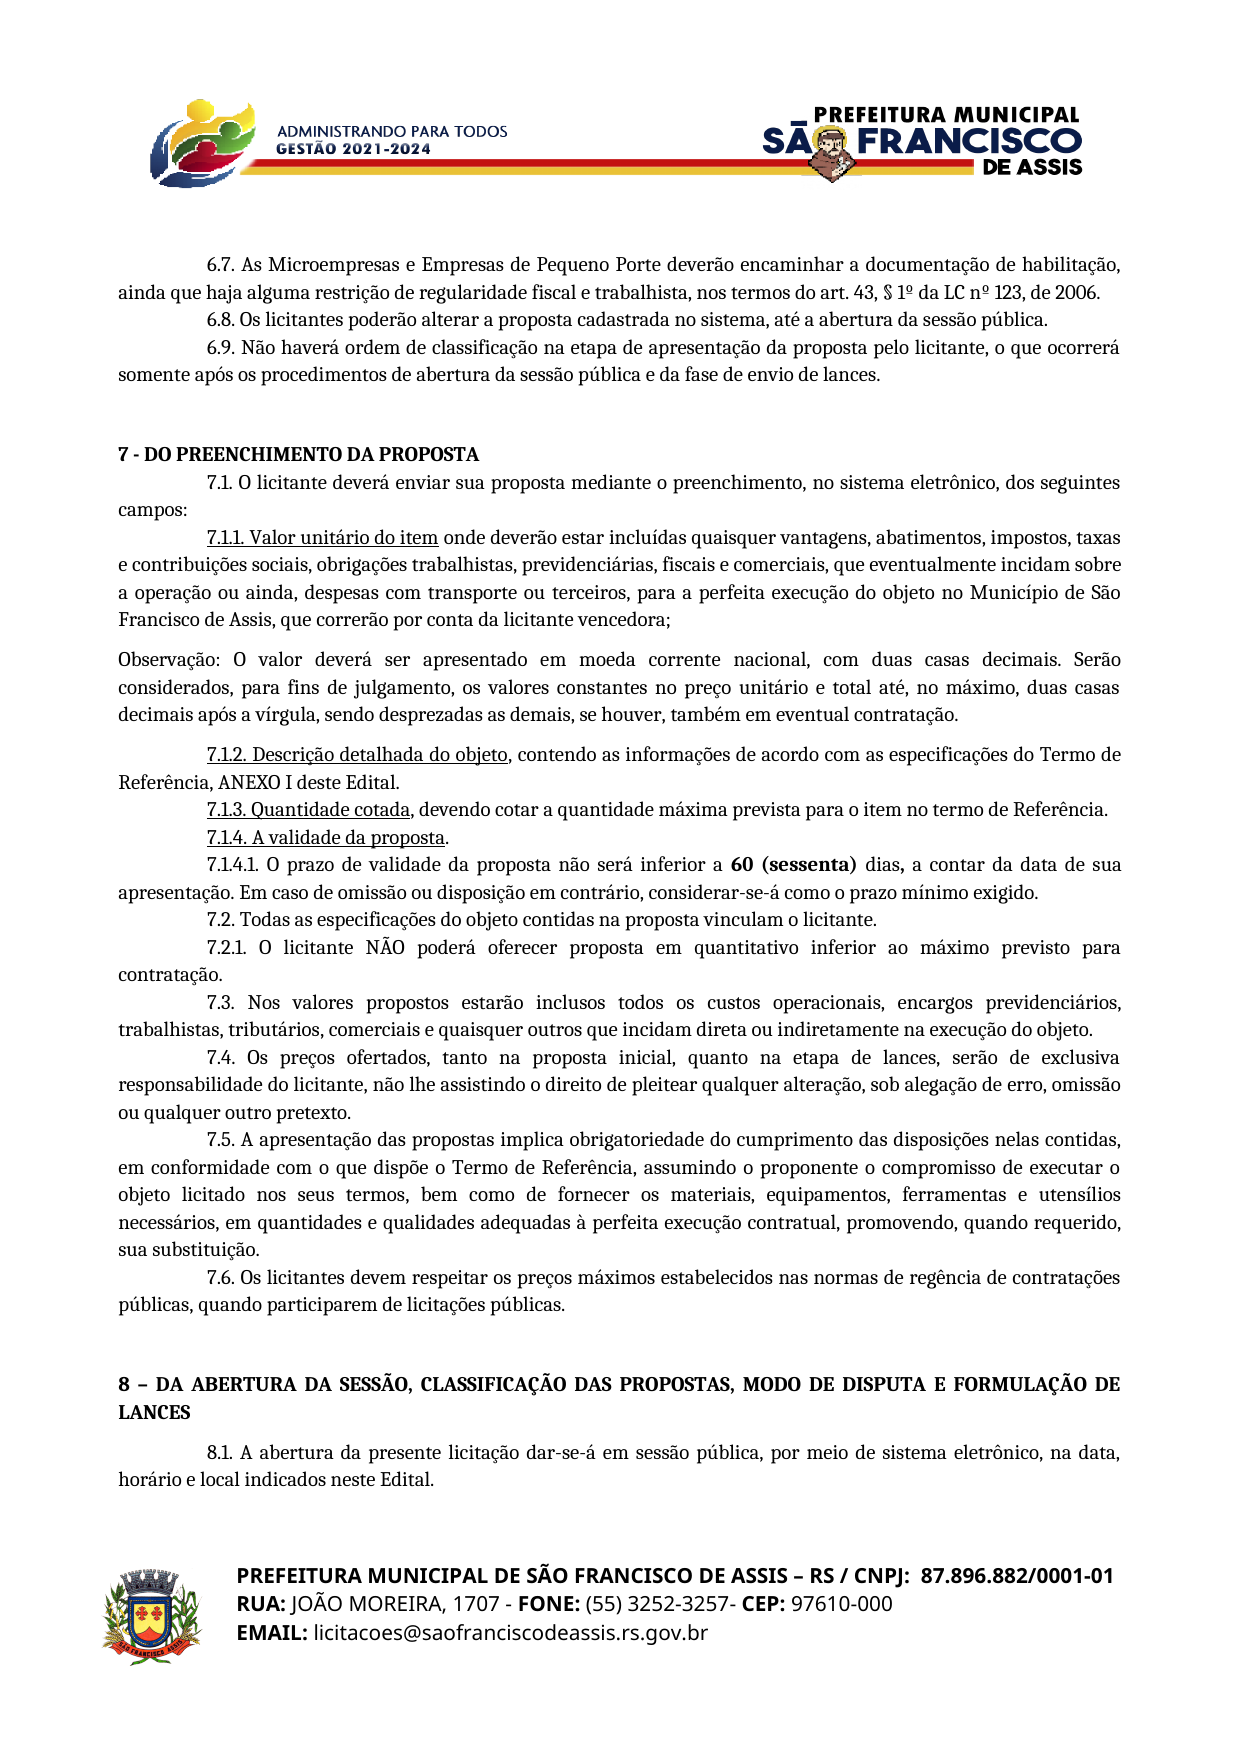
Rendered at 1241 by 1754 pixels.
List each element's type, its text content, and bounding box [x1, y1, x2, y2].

text 7.1.3. Quantidade cotada, devendo cotar a quantidade máxima prevista para o item no termo de Referência. [118, 798, 1122, 822]
picture [92, 1567, 211, 1667]
text 8.1. A abertura da presente licitação dar-se-á em sessão pública, por meio de sistema eletrônico, na data, horário e local indicados neste Edital. [118, 1440, 1122, 1492]
text 7.2.1. O licitante NÃO poderá oferecer proposta em quantitativo inferior ao máximo previsto para contratação. [118, 935, 1122, 987]
text 7.4. Os preços ofertados, tanto na proposta inicial, quanto na etapa de lances, serão de exclusiva responsabilidade do licitante, não lhe assistindo o direito de pleitear qualquer alteração, sob alegação de erro, omissão ou qualquer outro pretexto. [118, 1045, 1122, 1124]
text Observação: O valor deverá ser apresentado em moeda corrente nacional, com duas casas decimais. Serão considerados, para fins de julgamento, os valores constantes no preço unitário e total até, no máximo, duas casas decimais após a vírgula, sendo desprezadas as demais, se houver, também em eventual contratação. [118, 648, 1122, 727]
text 7.1.2. Descrição detalhada do objeto, contendo as informações de acordo com as especificações do Termo de Referência, ANEXO I deste Edital. [118, 743, 1122, 794]
text 6.9. Não haverá ordem de classificação na etapa de apresentação da proposta pelo licitante, o que ocorrerá somente após os procedimentos de abertura da sessão pública e da fase de envio de lances. [118, 335, 1122, 387]
text 7.1. O licitante deverá enviar sua proposta mediante o preenchimento, no sistema eletrônico, dos seguintes campos: [118, 470, 1122, 522]
text 7.1.4. A validade da proposta. [118, 825, 1122, 849]
subtitle 8 – DA ABERTURA DA SESSÃO, CLASSIFICAÇÃO DAS PROPOSTAS, MODO DE DISPUTA E FORMULAÇÃO DE LANCES [118, 1373, 1122, 1424]
text 7.5. A apresentação das propostas implica obrigatoriedade do cumprimento das disposições nelas contidas, em conformidade com o que dispõe o Termo de Referência, assumindo o proponente o compromisso de executar o objeto licitado nos seus termos, bem como de fornecer os materiais, equipamentos, ferramentas e utensílios necessários, em quantidades e qualidades adequadas à perfeita execução contratual, promovendo, quando requerido, sua substituição. [118, 1128, 1122, 1262]
text 7.6. Os licitantes devem respeitar os preços máximos estabelecidos nas normas de regência de contratações públicas, quando participarem de licitações públicas. [118, 1265, 1122, 1317]
subtitle 7 - DO PREENCHIMENTO DA PROPOSTA [118, 443, 1122, 467]
text 6.7. As Microempresas e Empresas de Pequeno Porte deverão encaminhar a documentação de habilitação, ainda que haja alguma restrição de regularidade fiscal e trabalhista, nos termos do art. 43, § 1º da LC nº 123, de 2006. [118, 253, 1122, 304]
text 6.8. Os licitantes poderão alterar a proposta cadastrada no sistema, até a abertura da sessão pública. [118, 308, 1122, 332]
text 7.1.1. Valor unitário do item onde deverão estar incluídas quaisquer vantagens, abatimentos, impostos, taxas e contribuições sociais, obrigações trabalhistas, previdenciárias, fiscais e comerciais, que eventualmente incidam sobre a operação ou ainda, despesas com transporte ou terceiros, para a perfeita execução do objeto no Município de São Francisco de Assis, que correrão por conta da licitante vencedora; [118, 525, 1122, 632]
text 7.2. Todas as especificações do objeto contidas na proposta vinculam o licitante. [118, 908, 1122, 932]
text 7.3. Nos valores propostos estarão inclusos todos os custos operacionais, encargos previdenciários, trabalhistas, tributários, comerciais e quaisquer outros que incidam direta ou indiretamente na execução do objeto. [118, 990, 1122, 1042]
picture [118, 73, 1123, 219]
text 7.1.4.1. O prazo de validade da proposta não será inferior a 60 (sessenta) dias, a contar da data de sua apresentação. Em caso de omissão ou disposição em contrário, considerar-se-á como o prazo mínimo exigido. [118, 853, 1122, 904]
